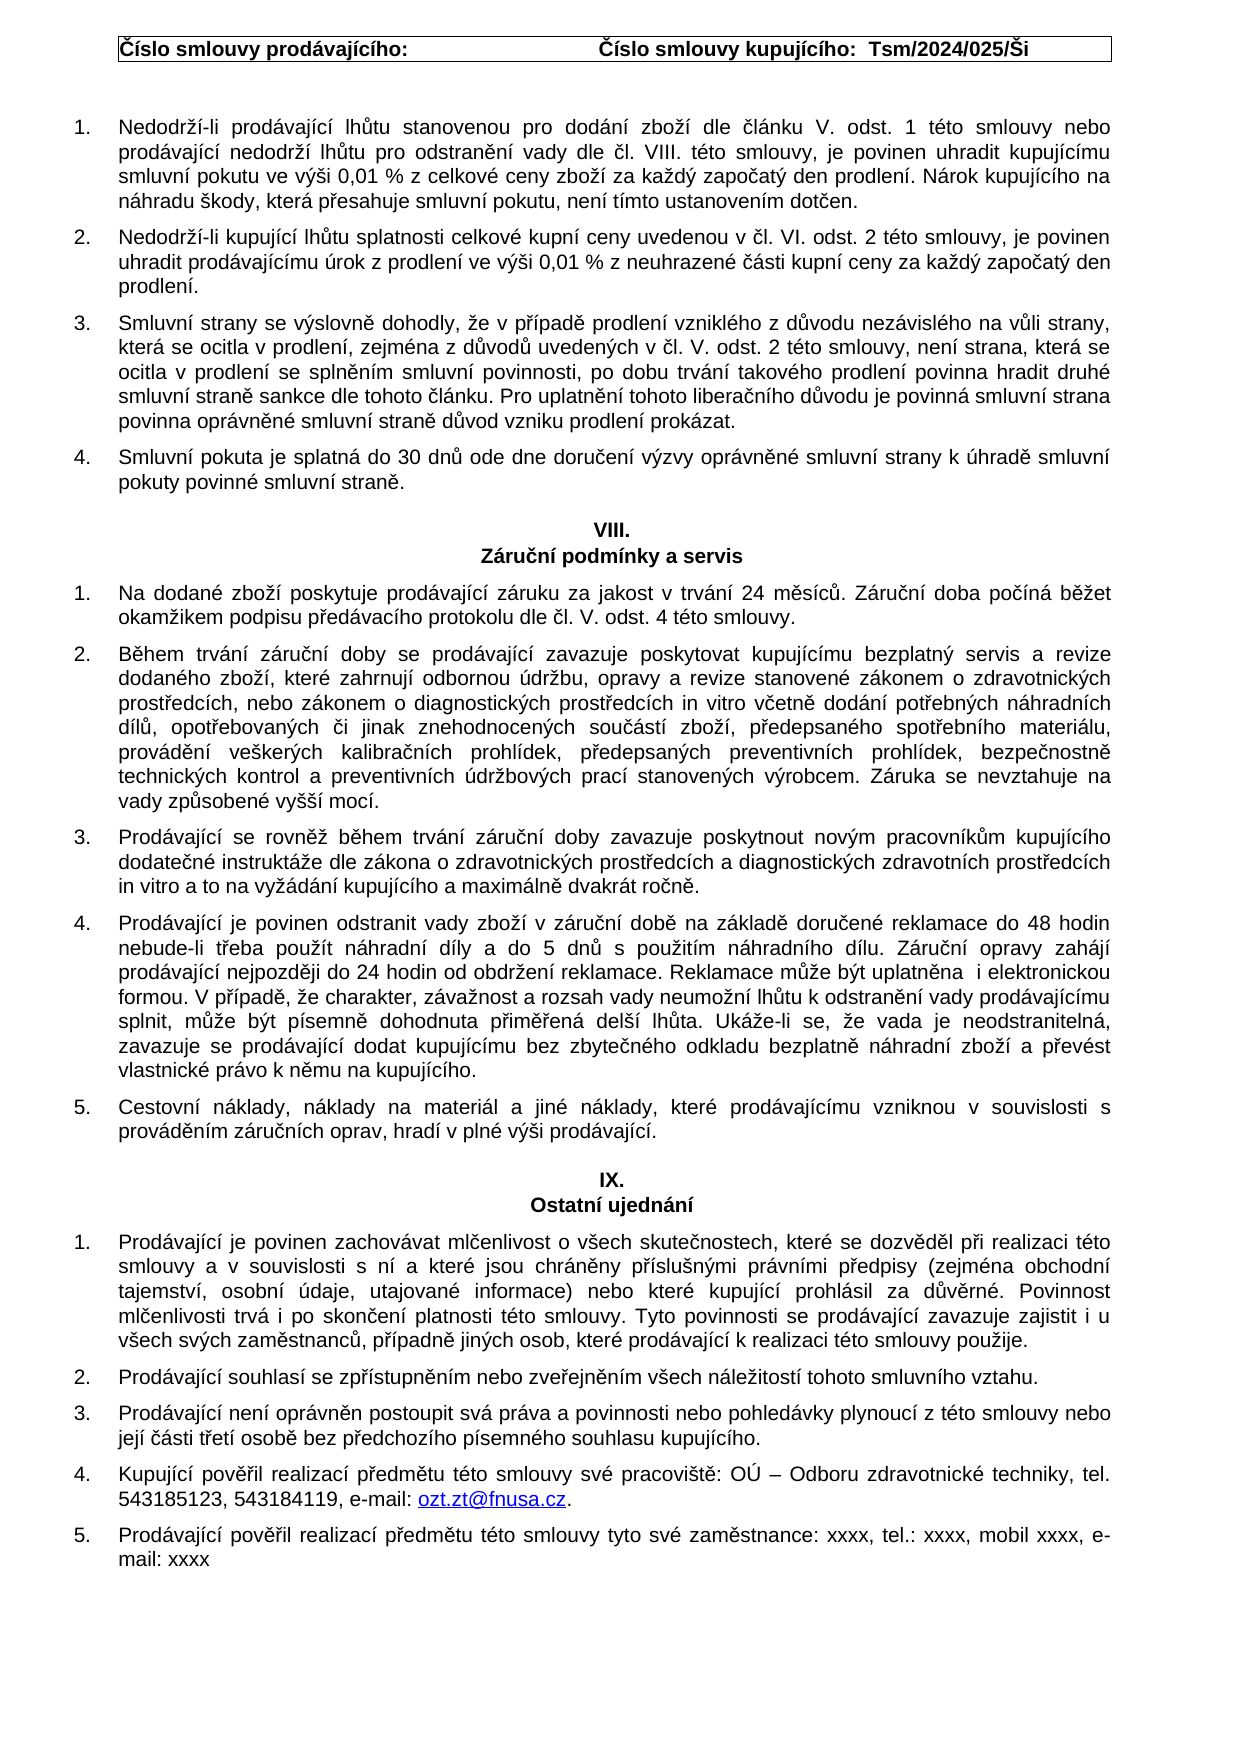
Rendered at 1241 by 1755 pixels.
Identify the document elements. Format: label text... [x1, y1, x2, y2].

list Prodávající pověřil realizací předmětu této smlouvy tyto své zaměstnance: xxxx, tel.: xxxx, mobil xxxx, e-mail: xxxx [73, 1523, 1112, 1571]
list Prodávající není oprávněn postoupit svá práva a povinnosti nebo pohledávky plynoucí z této smlouvy nebo její části třetí osobě bez předchozího písemného souhlasu kupujícího. [73, 1401, 1112, 1449]
list Nedodrží-li kupující lhůtu splatnosti celkové kupní ceny uvedenou v čl. VI. odst. 2 této smlouvy, je povinen uhradit prodávajícímu úrok z prodlení ve výši 0,01 % z neuhrazené části kupní ceny za každý započatý den prodlení. [74, 225, 1112, 298]
text Ostatní ujednání [118, 1193, 1111, 1217]
list Kupující pověřil realizací předmětu této smlouvy své pracoviště: OÚ – Odboru zdravotnické techniky, tel. 543185123, 543184119, e-mail: ozt.zt@fnusa.cz. [73, 1462, 1112, 1510]
list Prodávající je povinen zachovávat mlčenlivost o všech skutečnostech, které se dozvěděl při realizaci této smlouvy a v souvislosti s ní a které jsou chráněny příslušnými právními předpisy (zejména obchodní tajemství, osobní údaje, utajované informace) nebo které kupující prohlásil za důvěrné. Povinnost mlčenlivosti trvá i po skončení platnosti této smlouvy. Tyto povinnosti se prodávající zavazuje zajistit i u všech svých zaměstnanců, případně jiných osob, které prodávající k realizaci této smlouvy použije. [73, 1230, 1112, 1352]
list Na dodané zboží poskytuje prodávající záruku za jakost v trvání 24 měsíců. Záruční doba počíná běžet okamžikem podpisu předávacího protokolu dle čl. V. odst. 4 této smlouvy. [74, 580, 1112, 629]
text IX. [118, 1168, 1111, 1192]
list Během trvání záruční doby se prodávající zavazuje poskytovat kupujícímu bezplatný servis a revize dodaného zboží, které zahrnují odbornou údržbu, opravy a revize stanovené zákonem o zdravotnických prostředcích, nebo zákonem o diagnostických prostředcích in vitro včetně dodání potřebných náhradních dílů, opotřebovaných či jinak znehodnocených součástí zboží, předepsaného spotřebního materiálu, provádění veškerých kalibračních prohlídek, předepsaných preventivních prohlídek, bezpečnostně technických kontrol a preventivních údržbových prací stanovených výrobcem. Záruka se nevztahuje na vady způsobené vyšší mocí. [74, 641, 1112, 813]
list Prodávající se rovněž během trvání záruční doby zavazuje poskytnout novým pracovníkům kupujícího dodatečné instruktáže dle zákona o zdravotnických prostředcích a diagnostických zdravotních prostředcích in vitro a to na vyžádání kupujícího a maximálně dvakrát ročně. [74, 825, 1112, 898]
list Smluvní pokuta je splatná do 30 dnů ode dne doručení výzvy oprávněné smluvní strany k úhradě smluvní pokuty povinné smluvní straně. [74, 445, 1112, 494]
list Cestovní náklady, náklady na materiál a jiné náklady, které prodávajícímu vzniknou v souvislosti s prováděním záručních oprav, hradí v plné výši prodávající. [74, 1094, 1112, 1143]
text VIII. [118, 518, 1111, 542]
text Záruční podmínky a servis [118, 544, 1111, 568]
list Smluvní strany se výslovně dohodly, že v případě prodlení vzniklého z důvodu nezávislého na vůli strany, která se ocitla v prodlení, zejména z důvodů uvedených v čl. V. odst. 2 této smlouvy, není strana, která se ocitla v prodlení se splněním smluvní povinnosti, po dobu trvání takového prodlení povinna hradit druhé smluvní straně sankce dle tohoto článku. Pro uplatnění tohoto liberačního důvodu je povinná smluvní strana povinna oprávněné smluvní straně důvod vzniku prodlení prokázat. [74, 311, 1112, 433]
list Prodávající souhlasí se zpřístupněním nebo zveřejněním všech náležitostí tohoto smluvního vztahu. [73, 1364, 1112, 1388]
list Prodávající je povinen odstranit vady zboží v záruční době na základě doručené reklamace do 48 hodin nebude-li třeba použít náhradní díly a do 5 dnů s použitím náhradního dílu. Záruční opravy zahájí prodávající nejpozději do 24 hodin od obdržení reklamace. Reklamace může být uplatněna i elektronickou formou. V případě, že charakter, závažnost a rozsah vady neumožní lhůtu k odstranění vady prodávajícímu splnit, může být písemně dohodnuta přiměřená delší lhůta. Ukáže-li se, že vada je neodstranitelná, zavazuje se prodávající dodat kupujícímu bez zbytečného odkladu bezplatně náhradní zboží a převést vlastnické právo k němu na kupujícího. [74, 911, 1112, 1082]
list Nedodrží-li prodávající lhůtu stanovenou pro dodání zboží dle článku V. odst. 1 této smlouvy nebo prodávající nedodrží lhůtu pro odstranění vady dle čl. VIII. této smlouvy, je povinen uhradit kupujícímu smluvní pokutu ve výši 0,01 % z celkové ceny zboží za každý započatý den prodlení. Nárok kupujícího na náhradu škody, která přesahuje smluvní pokutu, není tímto ustanovením dotčen. [74, 115, 1112, 213]
